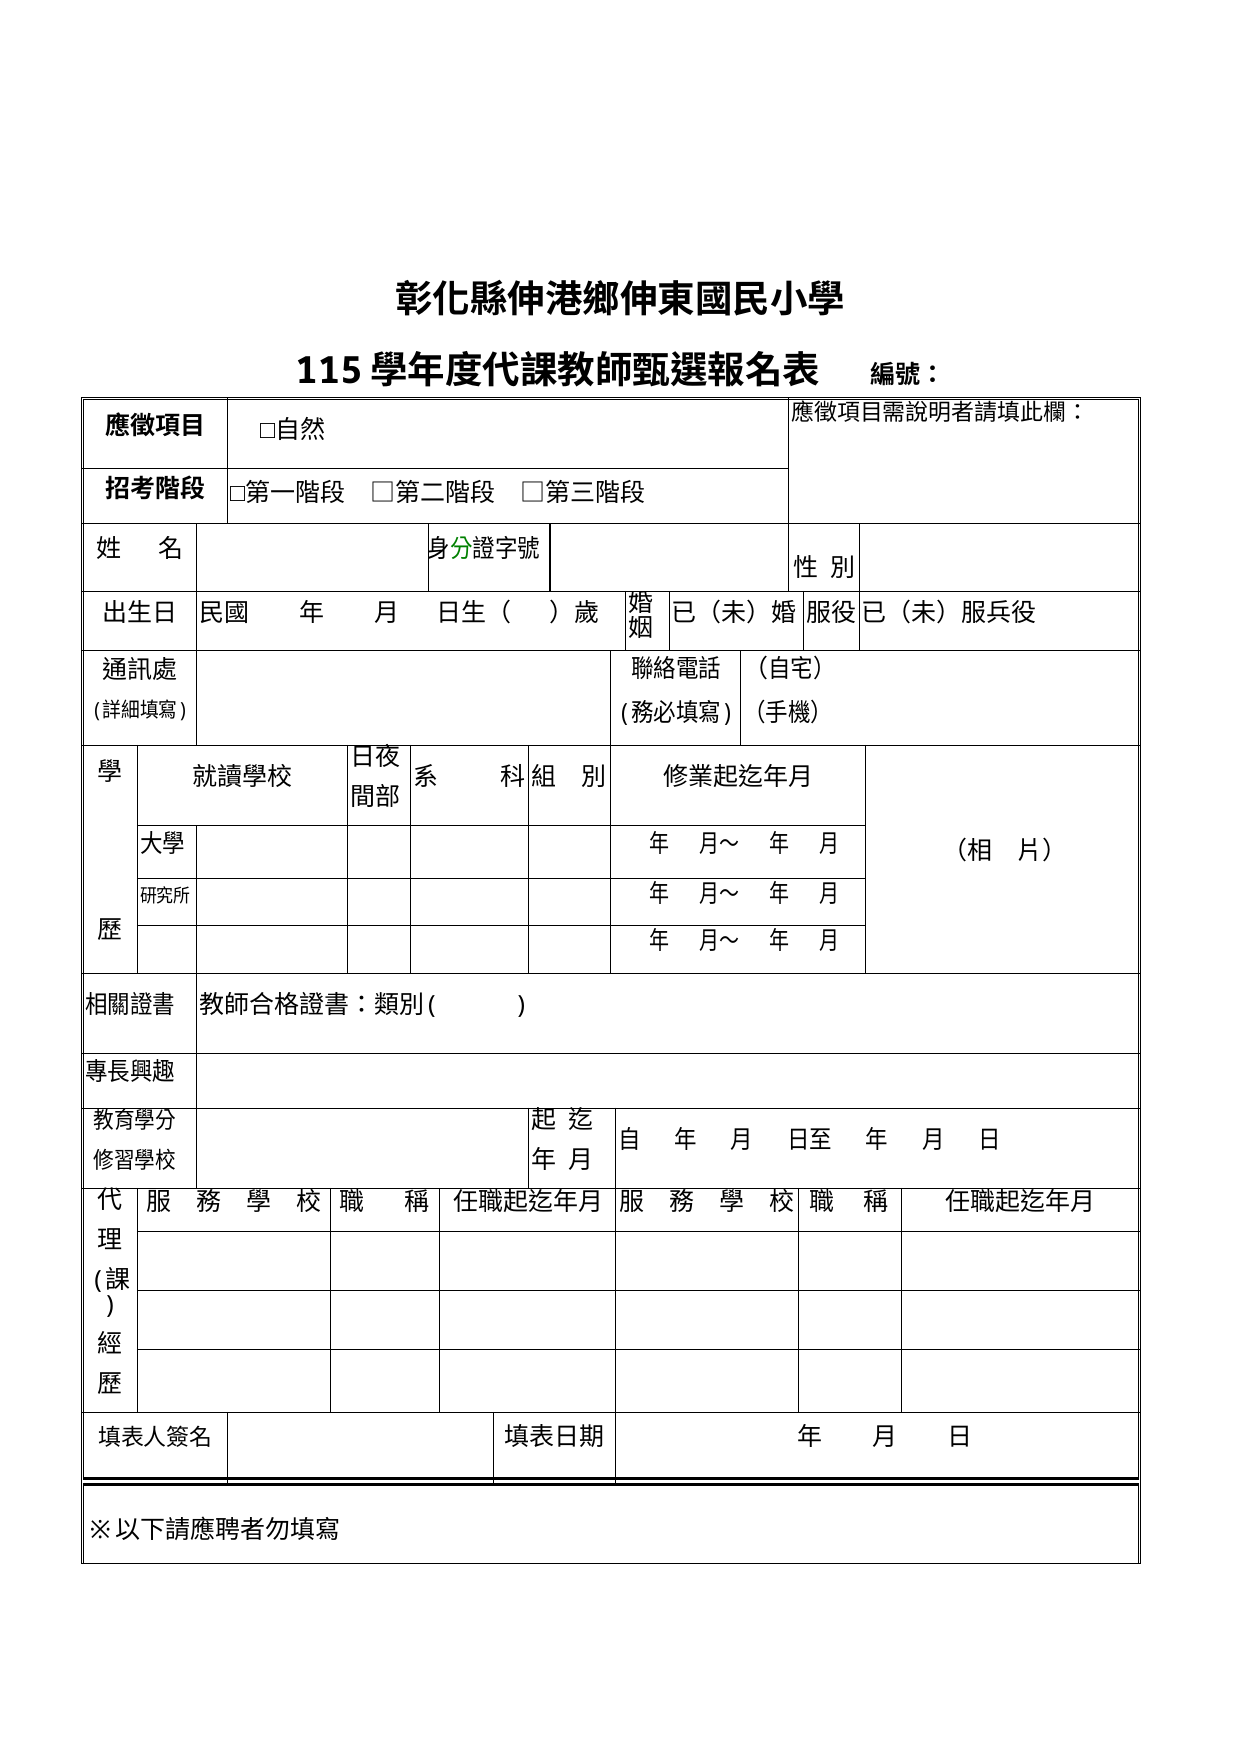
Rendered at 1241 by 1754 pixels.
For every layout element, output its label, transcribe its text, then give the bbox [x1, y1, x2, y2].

table_cell 婚 姻 [626, 592, 669, 650]
table_cell [860, 524, 1138, 591]
table_cell 修業起迄年月 [611, 746, 865, 825]
table_cell 身分證字號 [429, 524, 549, 591]
table_cell [197, 524, 428, 591]
table_cell [902, 1350, 1138, 1412]
table_cell [529, 926, 610, 973]
table_cell 自 年 月 日至 年 月 日 [616, 1109, 1138, 1188]
table_cell 年 月～ 年 月 [611, 926, 865, 973]
table_cell [197, 1109, 528, 1188]
table_cell 系 科 [411, 746, 528, 825]
table_cell 研究所 [138, 879, 196, 925]
table_cell 職 稱 [799, 1189, 901, 1231]
table_cell 組 別 [529, 746, 610, 825]
table_cell 年 月 日 [616, 1413, 1138, 1477]
text 彰化縣伸港鄉伸東國民小學 [89, 255, 1152, 317]
table_cell [799, 1350, 901, 1412]
table_cell 教師合格證書：類別( ) [197, 974, 1138, 1053]
table_cell [799, 1291, 901, 1349]
table_cell 日夜 間部 [348, 746, 410, 825]
table_cell [411, 926, 528, 973]
table_cell [902, 1291, 1138, 1349]
table_cell 已（未）服兵役 [860, 592, 1138, 650]
table_cell [348, 826, 410, 878]
table_cell [331, 1232, 439, 1290]
table_cell 職 稱 [331, 1189, 439, 1231]
table_cell [138, 1291, 330, 1349]
table_cell [138, 926, 196, 973]
table_cell 任職起迄年月 [440, 1189, 615, 1231]
table_cell 任職起迄年月 [902, 1189, 1138, 1231]
table_cell □第一階段 □第二階段 □第三階段 [228, 469, 788, 523]
table_header □自然 [228, 400, 788, 468]
table_cell [902, 1232, 1138, 1290]
text 115學年度代課教師甄選報名表 編號： [89, 326, 1152, 388]
table_cell [331, 1291, 439, 1349]
table_cell [616, 1232, 798, 1290]
table_cell [529, 879, 610, 925]
table_cell （相 片） [866, 746, 1138, 973]
table_cell [197, 826, 347, 878]
table_cell [616, 1291, 798, 1349]
table_cell ※以下請應聘者勿填寫 [84, 1486, 1138, 1563]
table_cell 相關證書 [84, 974, 196, 1053]
table_cell [138, 1232, 330, 1290]
table_cell [551, 524, 788, 591]
table_cell 起 迄 年 月 [529, 1109, 615, 1188]
table_cell 填表日期 [494, 1413, 615, 1477]
table_cell 姓 名 [84, 524, 196, 591]
table_cell [440, 1232, 615, 1290]
table_cell [411, 826, 528, 878]
table_cell 年 月～ 年 月 [611, 826, 865, 878]
table_cell [197, 651, 610, 745]
table_cell 代 理 (課) 經 歷 [84, 1189, 137, 1412]
table_cell [138, 1350, 330, 1412]
table_cell [197, 926, 347, 973]
table_cell 已（未）婚 [670, 592, 803, 650]
table_cell [440, 1291, 615, 1349]
table_cell 學 歷 [84, 746, 137, 973]
table_cell 通訊處 (詳細填寫) [84, 651, 196, 745]
table_cell 年 月～ 年 月 [611, 879, 865, 925]
table_cell 填表人簽名 [84, 1413, 227, 1477]
table_cell 服 務 學 校 [138, 1189, 330, 1231]
table_cell 民國 年 月 日生（ ）歲 [197, 592, 625, 650]
table_cell 就讀學校 [138, 746, 347, 825]
table_cell [411, 879, 528, 925]
table_header 應徵項目 [84, 400, 227, 468]
table_cell （自宅） （手機） [741, 651, 1138, 745]
table_cell 服役 [804, 592, 859, 650]
table_cell [348, 926, 410, 973]
table_cell [529, 826, 610, 878]
table_cell 大學 [138, 826, 196, 878]
table_cell [331, 1350, 439, 1412]
table_cell 性 別 [789, 524, 859, 591]
table_cell 聯絡電話 (務必填寫) [611, 651, 740, 745]
table_cell [799, 1232, 901, 1290]
table_cell [440, 1350, 615, 1412]
table_cell [616, 1350, 798, 1412]
table_cell [228, 1413, 493, 1477]
table_cell 出生日 [84, 592, 196, 650]
table_cell 專長興趣 [84, 1054, 196, 1108]
table_cell [197, 1054, 1138, 1108]
table_cell 服 務 學 校 [616, 1189, 798, 1231]
table_cell [348, 879, 410, 925]
table_cell 教育學分 修習學校 [84, 1109, 196, 1188]
table_header 應徵項目需說明者請填此欄： [789, 400, 1138, 523]
table_cell [197, 879, 347, 925]
table_cell 招考階段 [84, 469, 227, 523]
